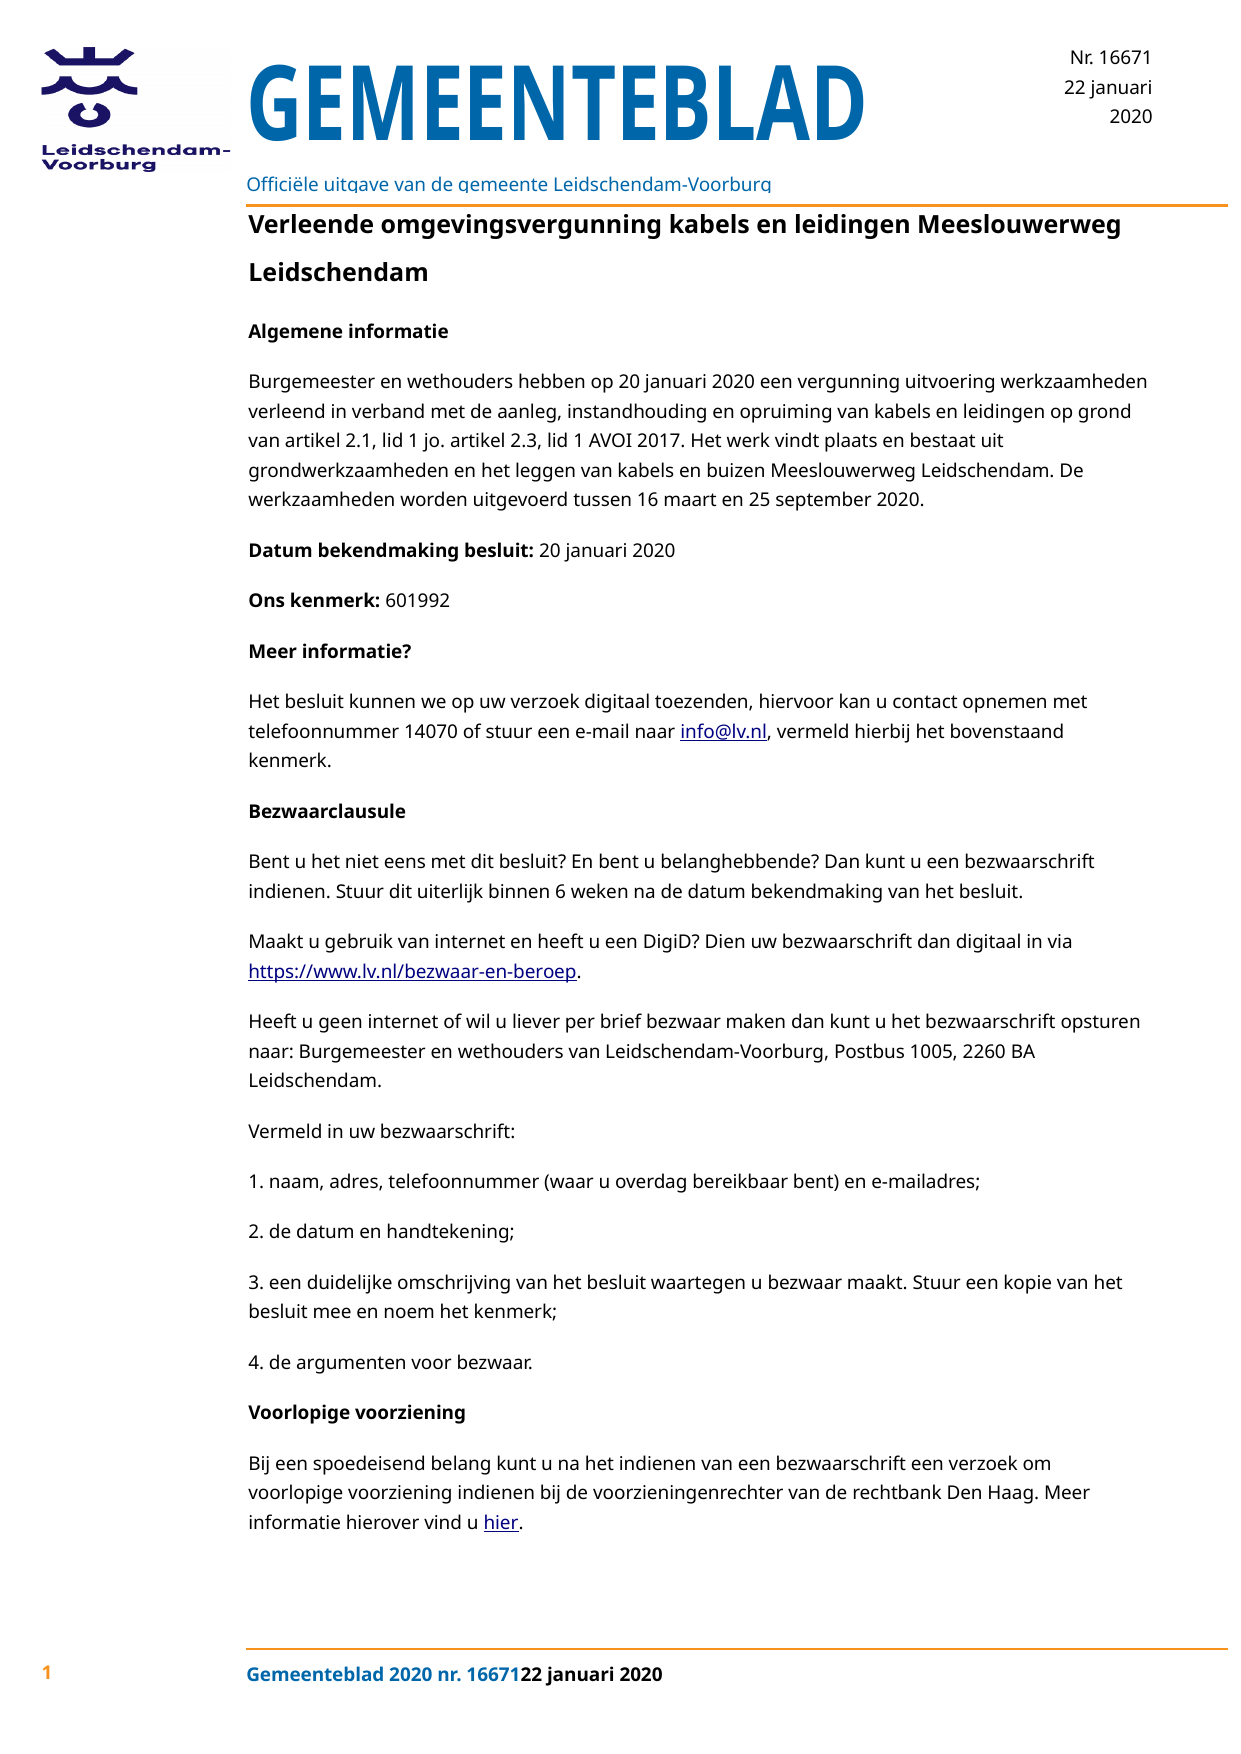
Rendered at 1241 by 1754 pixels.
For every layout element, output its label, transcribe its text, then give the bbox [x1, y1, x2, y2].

text Bent u het niet eens met dit besluit? En bent u belanghebbende? Dan kunt u een bezwaarschrift indienen. Stuur dit uiterlijk binnen 6 weken na de datum bekendmaking van het besluit. [248, 848, 1152, 904]
text Het besluit kunnen we op uw verzoek digitaal toezenden, hiervoor kan u contact opnemen met telefoonnummer 14070 of stuur een e-mail naar info@lv.nl, vermeld hierbij het bovenstaand kenmerk. [248, 688, 1152, 773]
text Verleende omgevingsvergunning kabels en leidingen Meeslouwerweg Leidschendam [248, 207, 1152, 288]
text Vermeld in uw bezwaarschrift: [248, 1118, 1152, 1144]
text 3. een duidelijke omschrijving van het besluit waartegen u bezwaar maakt. Stuur een kopie van het besluit mee en noem het kenmerk; [248, 1269, 1152, 1324]
text Meer informatie? [248, 638, 1152, 664]
picture [41, 47, 231, 172]
text 1. naam, adres, telefoonnummer (waar u overdag bereikbaar bent) en e-mailadres; [248, 1168, 1152, 1194]
text 2. de datum en handtekening; [248, 1219, 1152, 1244]
text Datum bekendmaking besluit: 20 januari 2020 [248, 537, 1152, 563]
text Bij een spoedeisend belang kunt u na het indienen van een bezwaarschrift een verzoek om voorlopige voorziening indienen bij de voorzieningenrechter van de rechtbank Den Haag. Meer informatie hierover vind u hier. [248, 1450, 1152, 1535]
text Heeft u geen internet of wil u liever per brief bezwaar maken dan kunt u het bezwaarschrift opsturen naar: Burgemeester en wethouders van Leidschendam-Voorburg, Postbus 1005, 2260 BA Leidschendam. [248, 1008, 1152, 1093]
text Voorlopige voorziening [248, 1399, 1152, 1425]
text 4. de argumenten voor bezwaar. [248, 1349, 1152, 1375]
text Bezwaarclausule [248, 798, 1152, 824]
text Algemene informatie [248, 318, 1152, 344]
text Burgemeester en wethouders hebben op 20 januari 2020 een vergunning uitvoering werkzaamheden verleend in verband met de aanleg, instandhouding en opruiming van kabels en leidingen op grond van artikel 2.1, lid 1 jo. artikel 2.3, lid 1 AVOI 2017. Het werk vindt plaats en bestaat uit grondwerkzaamheden en het leggen van kabels en buizen Meeslouwerweg Leidschendam. De werkzaamheden worden uitgevoerd tussen 16 maart en 25 september 2020. [248, 368, 1152, 512]
text Maakt u gebruik van internet en heeft u een DigiD? Dien uw bezwaarschrift dan digitaal in via https://www.lv.nl/bezwaar-en-beroep. [248, 928, 1152, 984]
text Ons kenmerk: 601992 [248, 587, 1152, 613]
